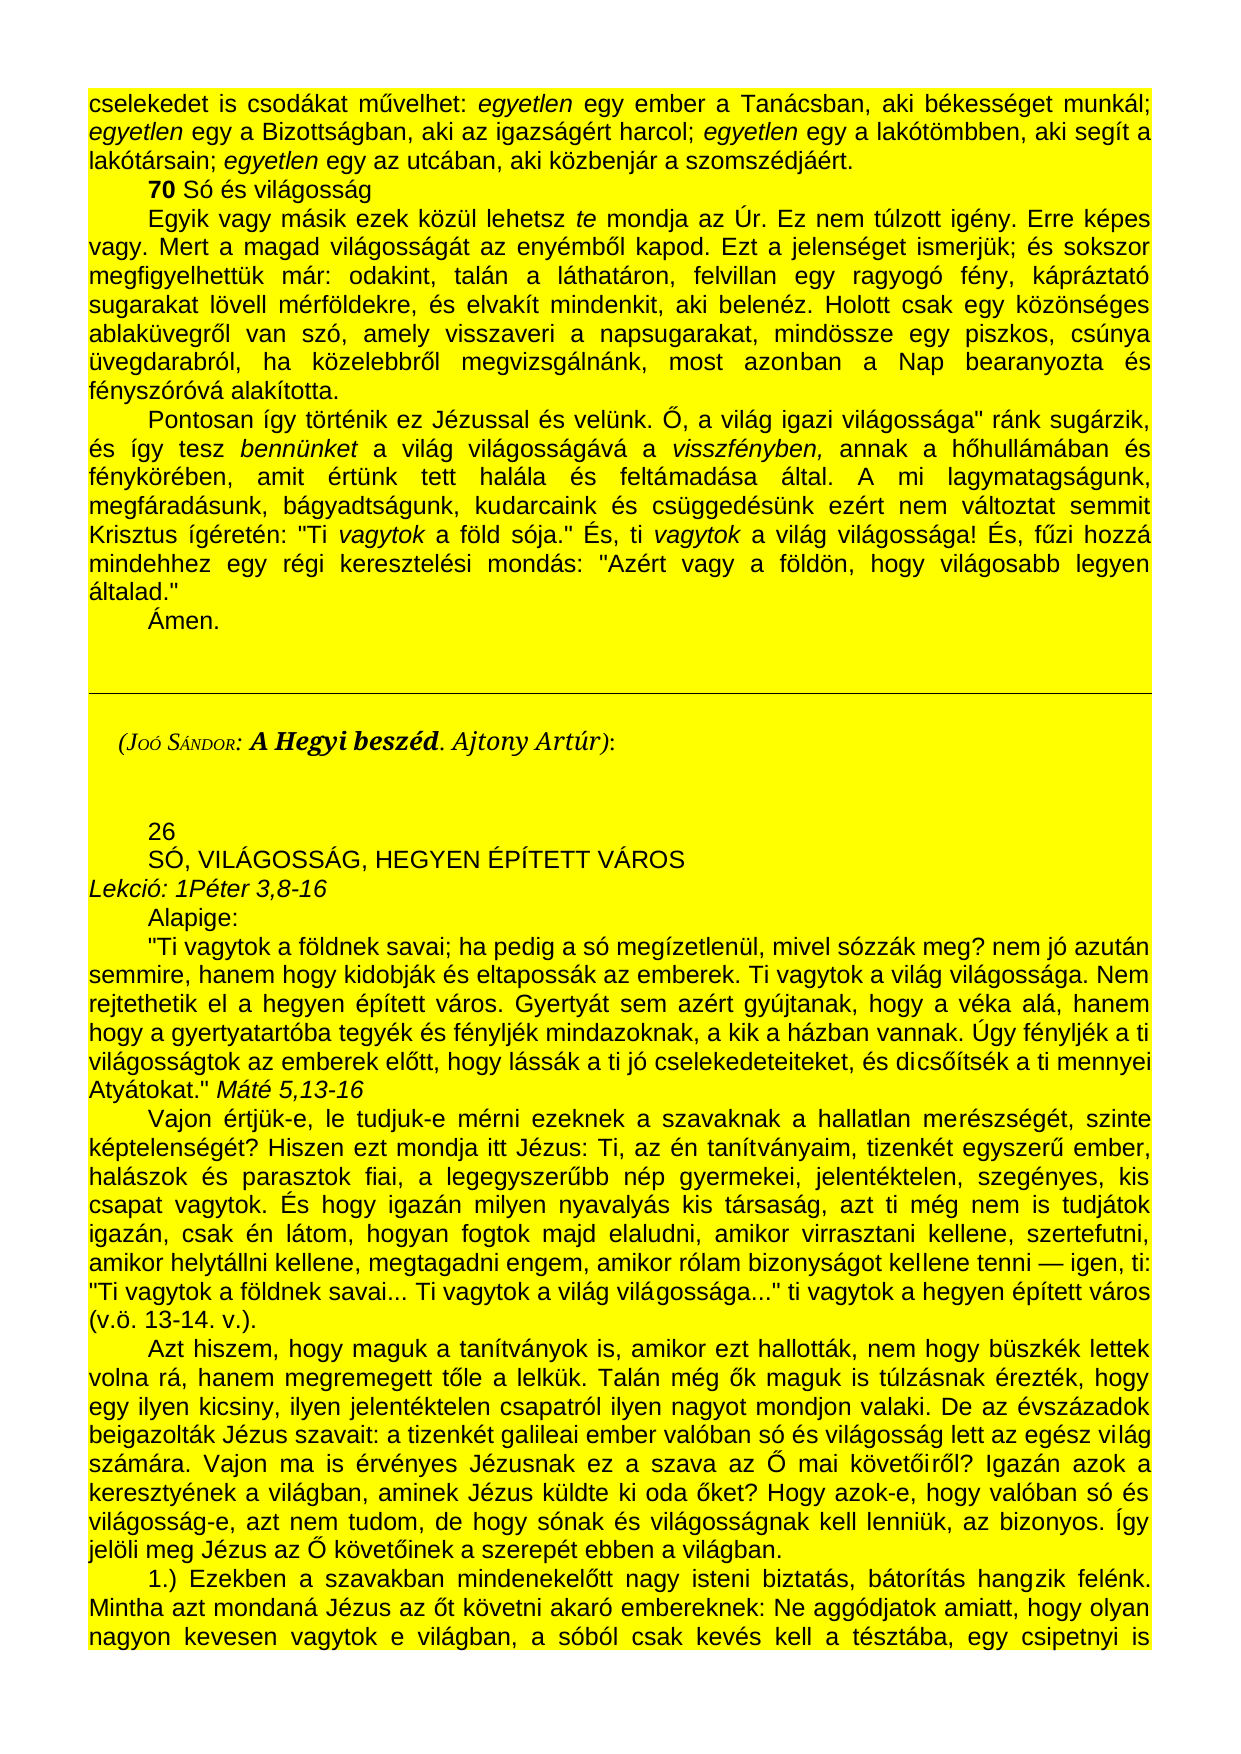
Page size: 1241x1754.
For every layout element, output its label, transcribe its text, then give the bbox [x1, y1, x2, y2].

text Vajon értjük-e, le tudjuk-e mérni ezeknek a szavaknak a hallatlan me­részségét, szinte képtelenségét? Hiszen ezt mondja itt Jézus: Ti, az én tanít­ványaim, tizenkét egyszerű ember, halászok és parasztok fiai, a legegyszerűbb nép gyermekei, jelentéktelen, szegényes, kis csapat vagytok. És hogy igazán milyen nyavalyás kis társaság, azt ti még nem is tudjátok igazán, csak én látom, hogyan fogtok majd elaludni, amikor virrasztani kellene, szertefutni, amikor helytállni kellene, megtagadni engem, amikor rólam bizonyságot kel­lene tenni — igen, ti: "Ti vagytok a földnek savai... Ti vagytok a világ vilá­gossága..." ti vagytok a hegyen épített város (v.ö. 13-14. v.). [88, 1104, 1152, 1334]
text 26 [88, 816, 1152, 845]
text "Ti vagytok a földnek savai; ha pedig a só megízetlenül, mivel sózzák meg? nem jó azután semmire, hanem hogy kidobják és eltapossák az emberek. Ti vagytok a világ világossága. Nem rejtethetik el a hegyen épített város. Gyertyát sem azért gyújtanak, hogy a véka alá, hanem hogy a gyertyatartóba tegyék és fényljék mindazoknak, a kik a házban vannak. Úgy fényljék a ti világosságtok az emberek előtt, hogy lássák a ti jó cselekedeteiteket, és di­csőítsék a ti mennyei Atyátokat." Máté 5,13-16 [88, 931, 1152, 1104]
text SÓ, VILÁGOSSÁG, HEGYEN ÉPÍTETT VÁROS Lekció: 1Péter 3,8-16 [88, 845, 1152, 903]
text 70 Só és világosság [88, 175, 1152, 203]
text (Joó Sándor: A Hegyi beszéd. Ajtony Artúr): [88, 694, 1152, 787]
text Pontosan így történik ez Jézussal és velünk. Ő, a világ igazi világossága" ránk sugárzik, és így tesz bennünket a világ világosságává a visszfényben, annak a hőhullámában és fénykörében, amit értünk tett halála és feltá­madása által. A mi lagymatagságunk, megfáradásunk, bágyadtságunk, ku­darcaink és csüggedésünk ezért nem változtat semmit Krisztus ígéretén: "Ti vagytok a föld sója." És, ti vagytok a világ világossága! És, fűzi hozzá mindehhez egy régi keresztelési mondás: "Azért vagy a földön, hogy világosabb legyen általad." [88, 405, 1152, 606]
text Ámen. [88, 606, 1152, 635]
text 1.) Ezekben a szavakban mindenekelőtt nagy isteni biztatás, bátorítás hang­zik felénk. Mintha azt mondaná Jézus az őt követni akaró embereknek: Ne aggódjatok amiatt, hogy olyan nagyon kevesen vagytok e világban, a sóból csak kevés kell a tésztába, egy csipetnyi is [88, 1564, 1152, 1650]
text Egyik vagy másik ezek közül lehetsz te mondja az Úr. Ez nem túlzott igény. Erre képes vagy. Mert a magad világosságát az enyémből kapod. Ezt a jelenséget ismerjük; és sokszor megfigyelhettük már: odakint, talán a láthatáron, felvillan egy ragyogó fény, kápráztató sugarakat lövell mér­földekre, és elvakít mindenkit, aki belenéz. Holott csak egy közönséges ablaküvegről van szó, amely visszaveri a napsugarakat, mindössze egy piszkos, csúnya üvegdarabról, ha közelebbről megvizsgálnánk, most azon­ban a Nap bearanyozta és fényszóróvá alakította. [88, 203, 1152, 405]
text cselekedet is csodákat művelhet: egyetlen egy ember a Tanácsban, aki békességet munkál; egyetlen egy a Bizottságban, aki az igazságért harcol; egyetlen egy a lakótömbben, aki segít a lakótársain; egyetlen egy az utcában, aki közbenjár a szomszédjáért. [88, 88, 1152, 175]
text Alapige: [88, 903, 1152, 931]
text Azt hiszem, hogy maguk a tanítványok is, amikor ezt hallották, nem hogy büszkék lettek volna rá, hanem megremegett tőle a lelkük. Talán még ők maguk is túlzásnak érezték, hogy egy ilyen kicsiny, ilyen jelentéktelen csapatról ilyen nagyot mondjon valaki. De az évszázadok beigazolták Jézus szavait: a tizenkét galileai ember valóban só és világosság lett az egész vi­lág számára. Vajon ma is érvényes Jézusnak ez a szava az Ő mai követői­ről? Igazán azok a keresztyének a világban, aminek Jézus küldte ki oda őket? Hogy azok-e, hogy valóban só és világosság-e, azt nem tudom, de hogy sónak és világosságnak kell lenniük, az bizonyos. Így jelöli meg Jé­zus az Ő követőinek a szerepét ebben a világban. [88, 1334, 1152, 1564]
